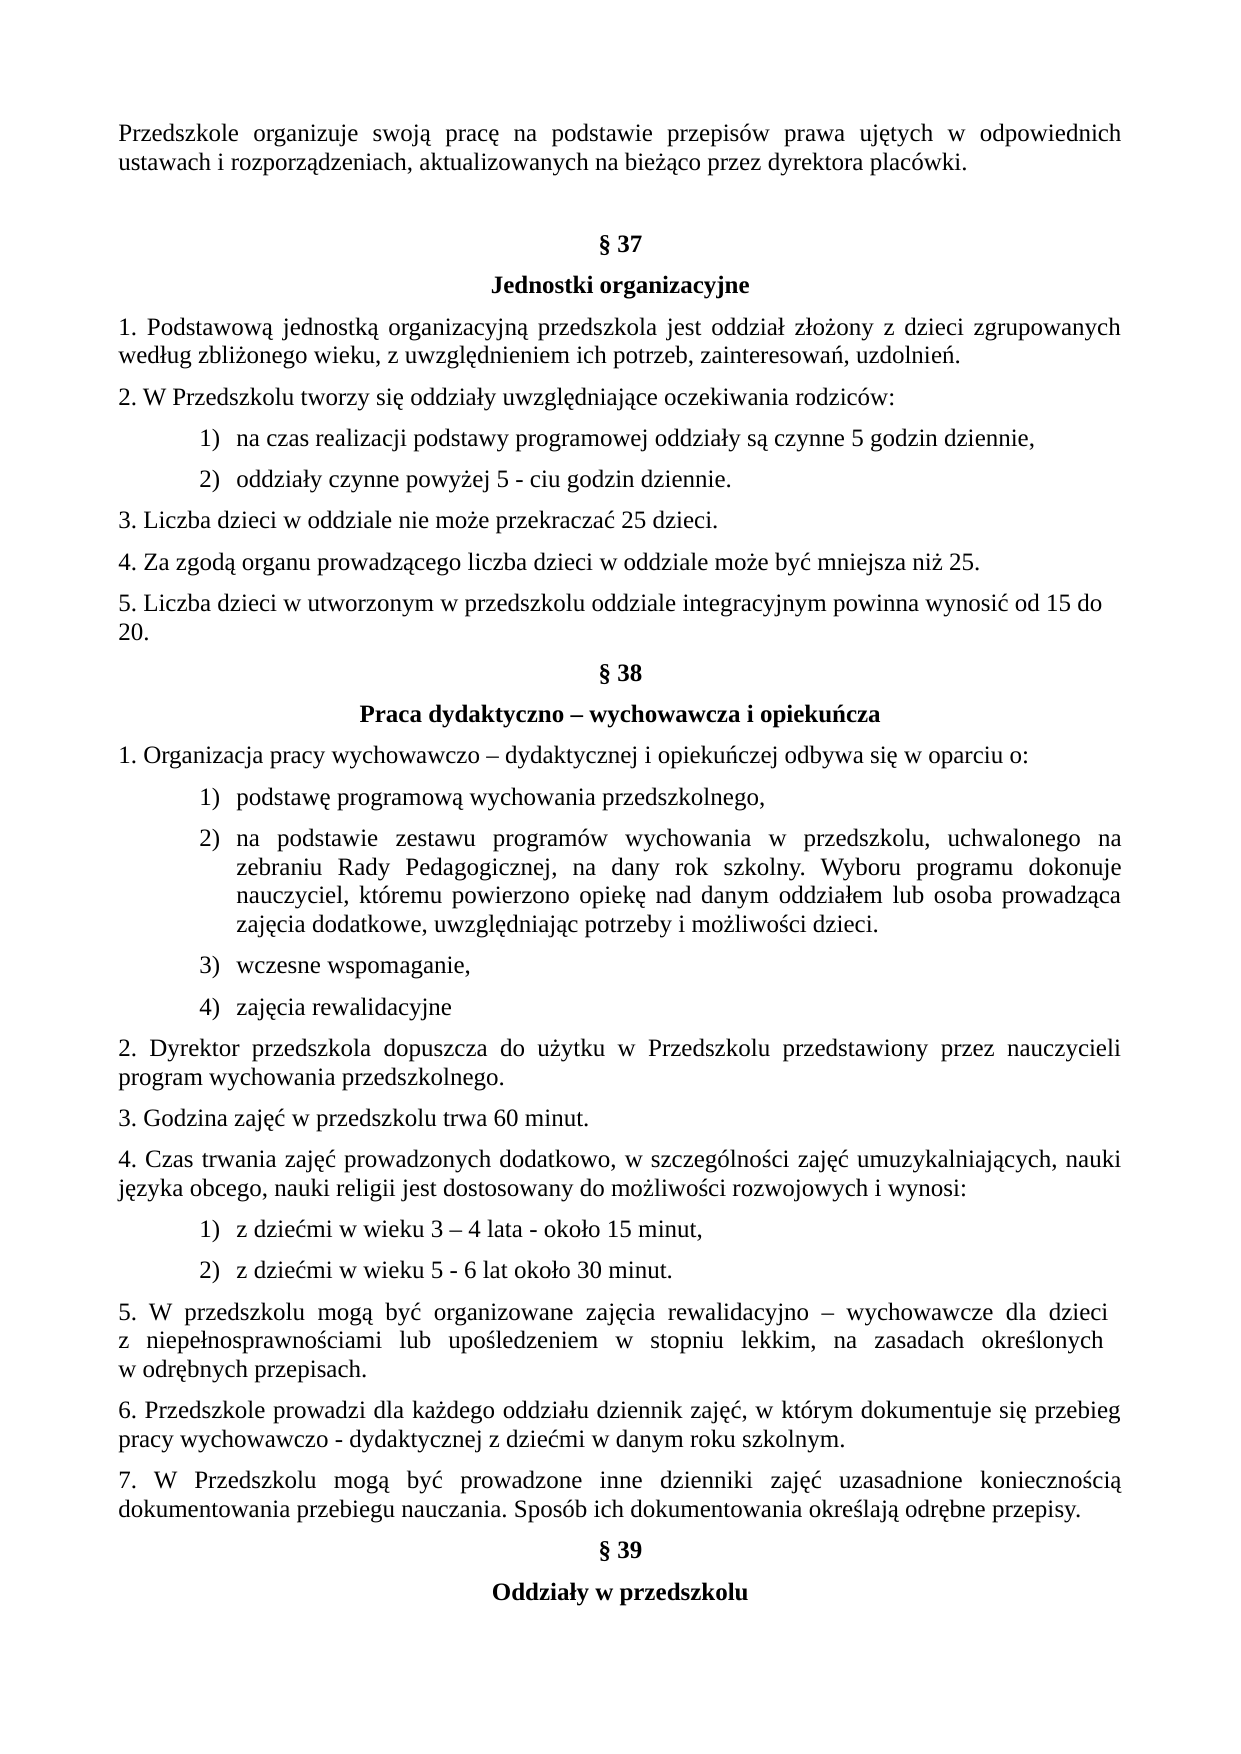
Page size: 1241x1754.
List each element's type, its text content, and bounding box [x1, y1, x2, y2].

list na czas realizacji podstawy programowej oddziały są czynne 5 godzin dziennie, [199, 423, 1122, 452]
text 3. Liczba dzieci w oddziale nie może przekraczać 25 dzieci. [118, 506, 1122, 534]
text Przedszkole organizuje swoją pracę na podstawie przepisów prawa ujętych w odpowiednich ustawach i rozporządzeniach, aktualizowanych na bieżąco przez dyrektora placówki. [118, 118, 1122, 176]
list wczesne wspomaganie, [199, 951, 1122, 979]
text 2. W Przedszkolu tworzy się oddziały uwzględniające oczekiwania rodziców: [118, 382, 1122, 411]
text 5. W przedszkolu mogą być organizowane zajęcia rewalidacyjno – wychowawcze dla dzieci z niepełnosprawnościami lub upośledzeniem w stopniu lekkim, na zasadach określonych w odrębnych przepisach. [118, 1297, 1122, 1383]
list podstawę programową wychowania przedszkolnego, [199, 782, 1122, 811]
text 6. Przedszkole prowadzi dla każdego oddziału dziennik zajęć, w którym dokumentuje się przebieg pracy wychowawczo - dydaktycznej z dziećmi w danym roku szkolnym. [118, 1396, 1122, 1453]
text 2. Dyrektor przedszkola dopuszcza do użytku w Przedszkolu przedstawiony przez nauczycieli program wychowania przedszkolnego. [118, 1033, 1122, 1091]
text 4. Czas trwania zajęć prowadzonych dodatkowo, w szczególności zajęć umuzykalniających, nauki języka obcego, nauki religii jest dostosowany do możliwości rozwojowych i wynosi: [118, 1144, 1122, 1202]
list oddziały czynne powyżej 5 - ciu godzin dziennie. [199, 464, 1122, 493]
text 3. Godzina zajęć w przedszkolu trwa 60 minut. [118, 1103, 1122, 1132]
text § 39 [118, 1536, 1122, 1564]
text 4. Za zgodą organu prowadzącego liczba dzieci w oddziale może być mniejsza niż 25. [118, 547, 1122, 576]
text Praca dydaktyczno – wychowawcza i opiekuńcza [118, 699, 1122, 728]
list z dziećmi w wieku 3 – 4 lata - około 15 minut, [199, 1214, 1122, 1243]
text 7. W Przedszkolu mogą być prowadzone inne dzienniki zajęć uzasadnione koniecznością dokumentowania przebiegu nauczania. Sposób ich dokumentowania określają odrębne przepisy. [118, 1466, 1122, 1523]
text § 37 [118, 229, 1122, 258]
text Oddziały w przedszkolu [118, 1577, 1122, 1606]
list 5. Liczba dzieci w utworzonym w przedszkolu oddziale integracyjnym powinna wynosić od 15 do 20. [118, 588, 1122, 646]
text § 38 [118, 658, 1122, 687]
text Jednostki organizacyjne [118, 271, 1122, 299]
text 1. Organizacja pracy wychowawczo – dydaktycznej i opiekuńczej odbywa się w oparciu o: [118, 741, 1122, 769]
list zajęcia rewalidacyjne [199, 992, 1122, 1021]
list z dziećmi w wieku 5 - 6 lat około 30 minut. [199, 1256, 1122, 1284]
text 1. Podstawową jednostką organizacyjną przedszkola jest oddział złożony z dzieci zgrupowanych według zbliżonego wieku, z uwzględnieniem ich potrzeb, zainteresowań, uzdolnień. [118, 312, 1122, 369]
list na podstawie zestawu programów wychowania w przedszkolu, uchwalonego na zebraniu Rady Pedagogicznej, na dany rok szkolny. Wyboru programu dokonuje nauczyciel, któremu powierzono opiekę nad danym oddziałem lub osoba prowadząca zajęcia dodatkowe, uwzględniając potrzeby i możliwości dzieci. [199, 823, 1122, 938]
